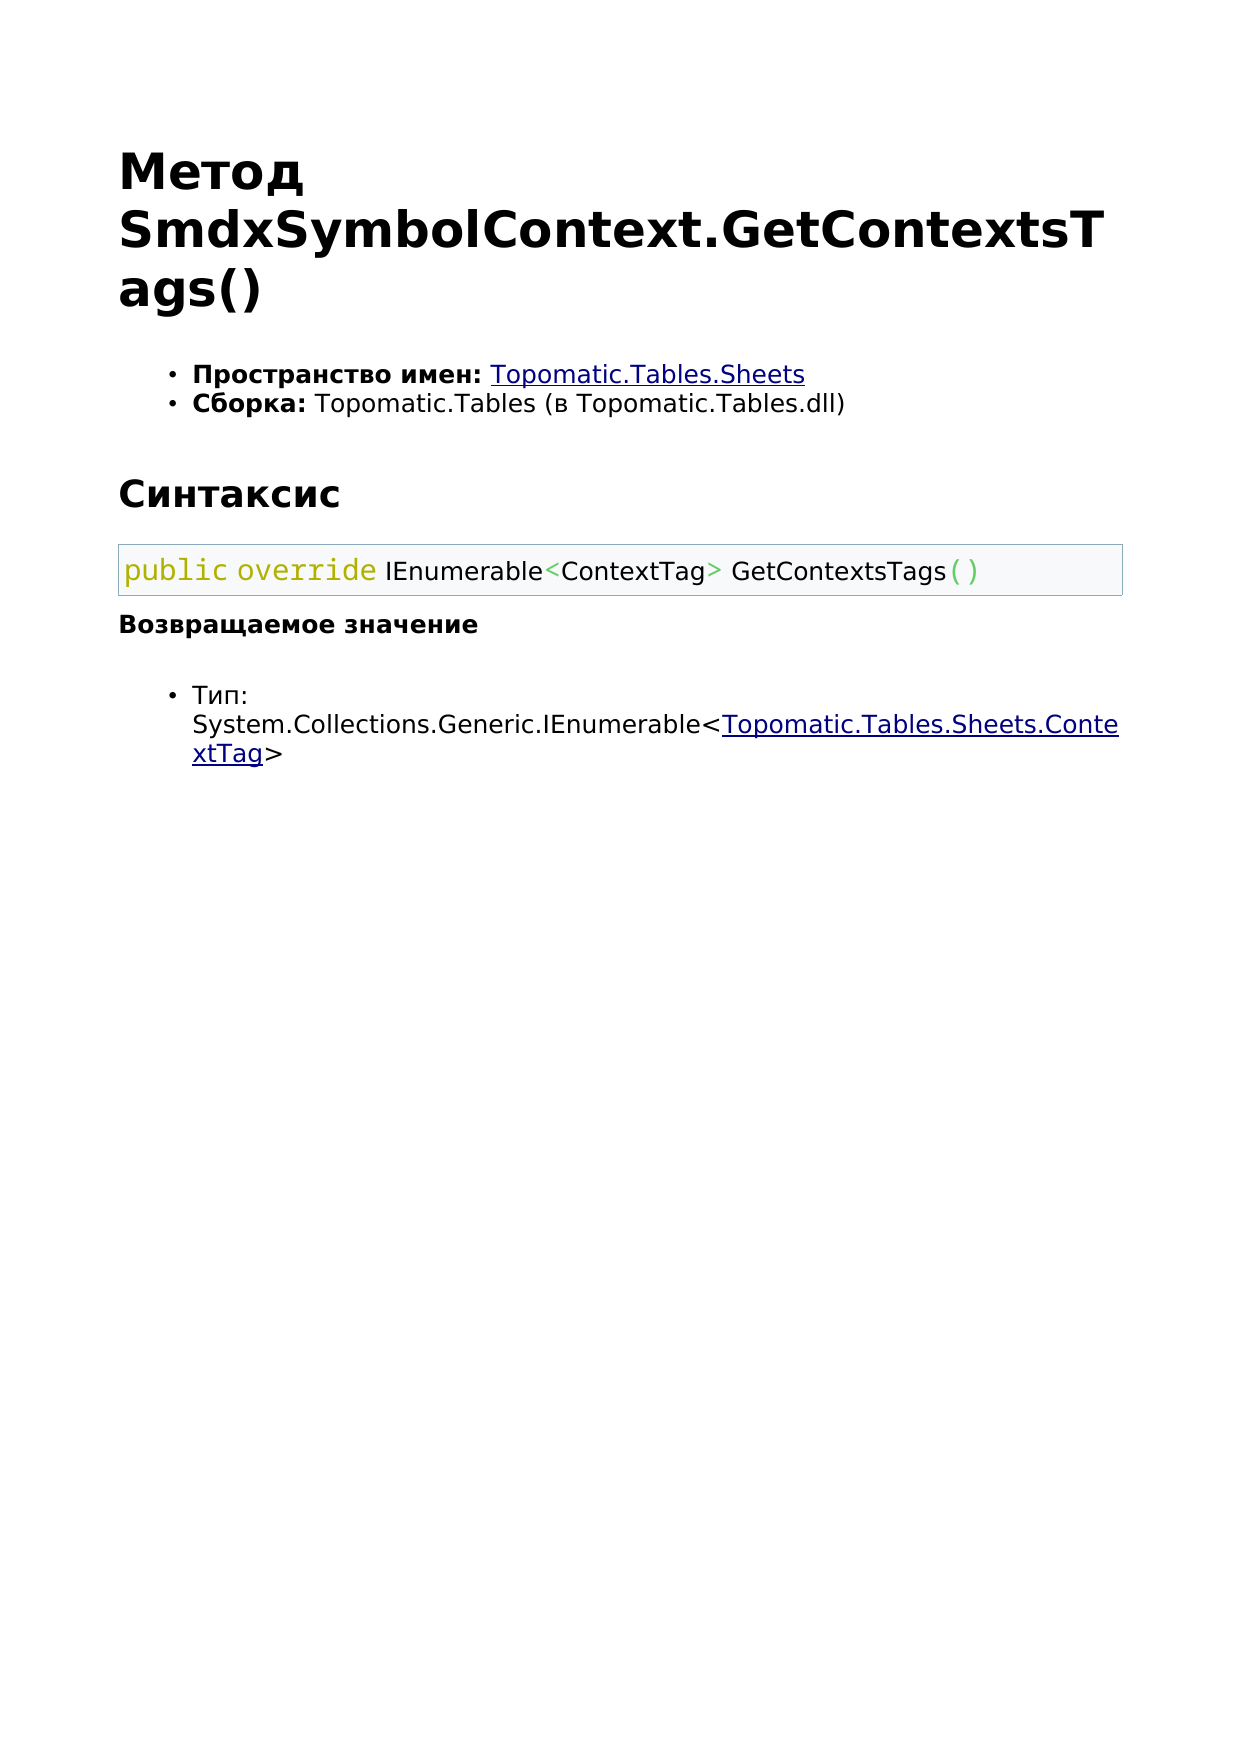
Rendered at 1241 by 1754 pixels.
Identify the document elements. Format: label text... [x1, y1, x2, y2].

list Пространство имен: Topomatic.Tables.Sheets [177, 360, 1122, 389]
list Сборка: Topomatic.Tables (в Topomatic.Tables.dll) [177, 389, 1122, 418]
table_header public override IEnumerable<ContextTag> GetContextsTags() [119, 545, 1122, 595]
list Тип: System.Collections.Generic.IEnumerable<Topomatic.Tables.Sheets.ContextTag> [177, 681, 1122, 768]
subtitle Синтаксис [118, 473, 1122, 516]
text Возвращаемое значение [118, 610, 1122, 639]
subtitle Метод SmdxSymbolContext.GetContextsTags() [118, 143, 1122, 318]
